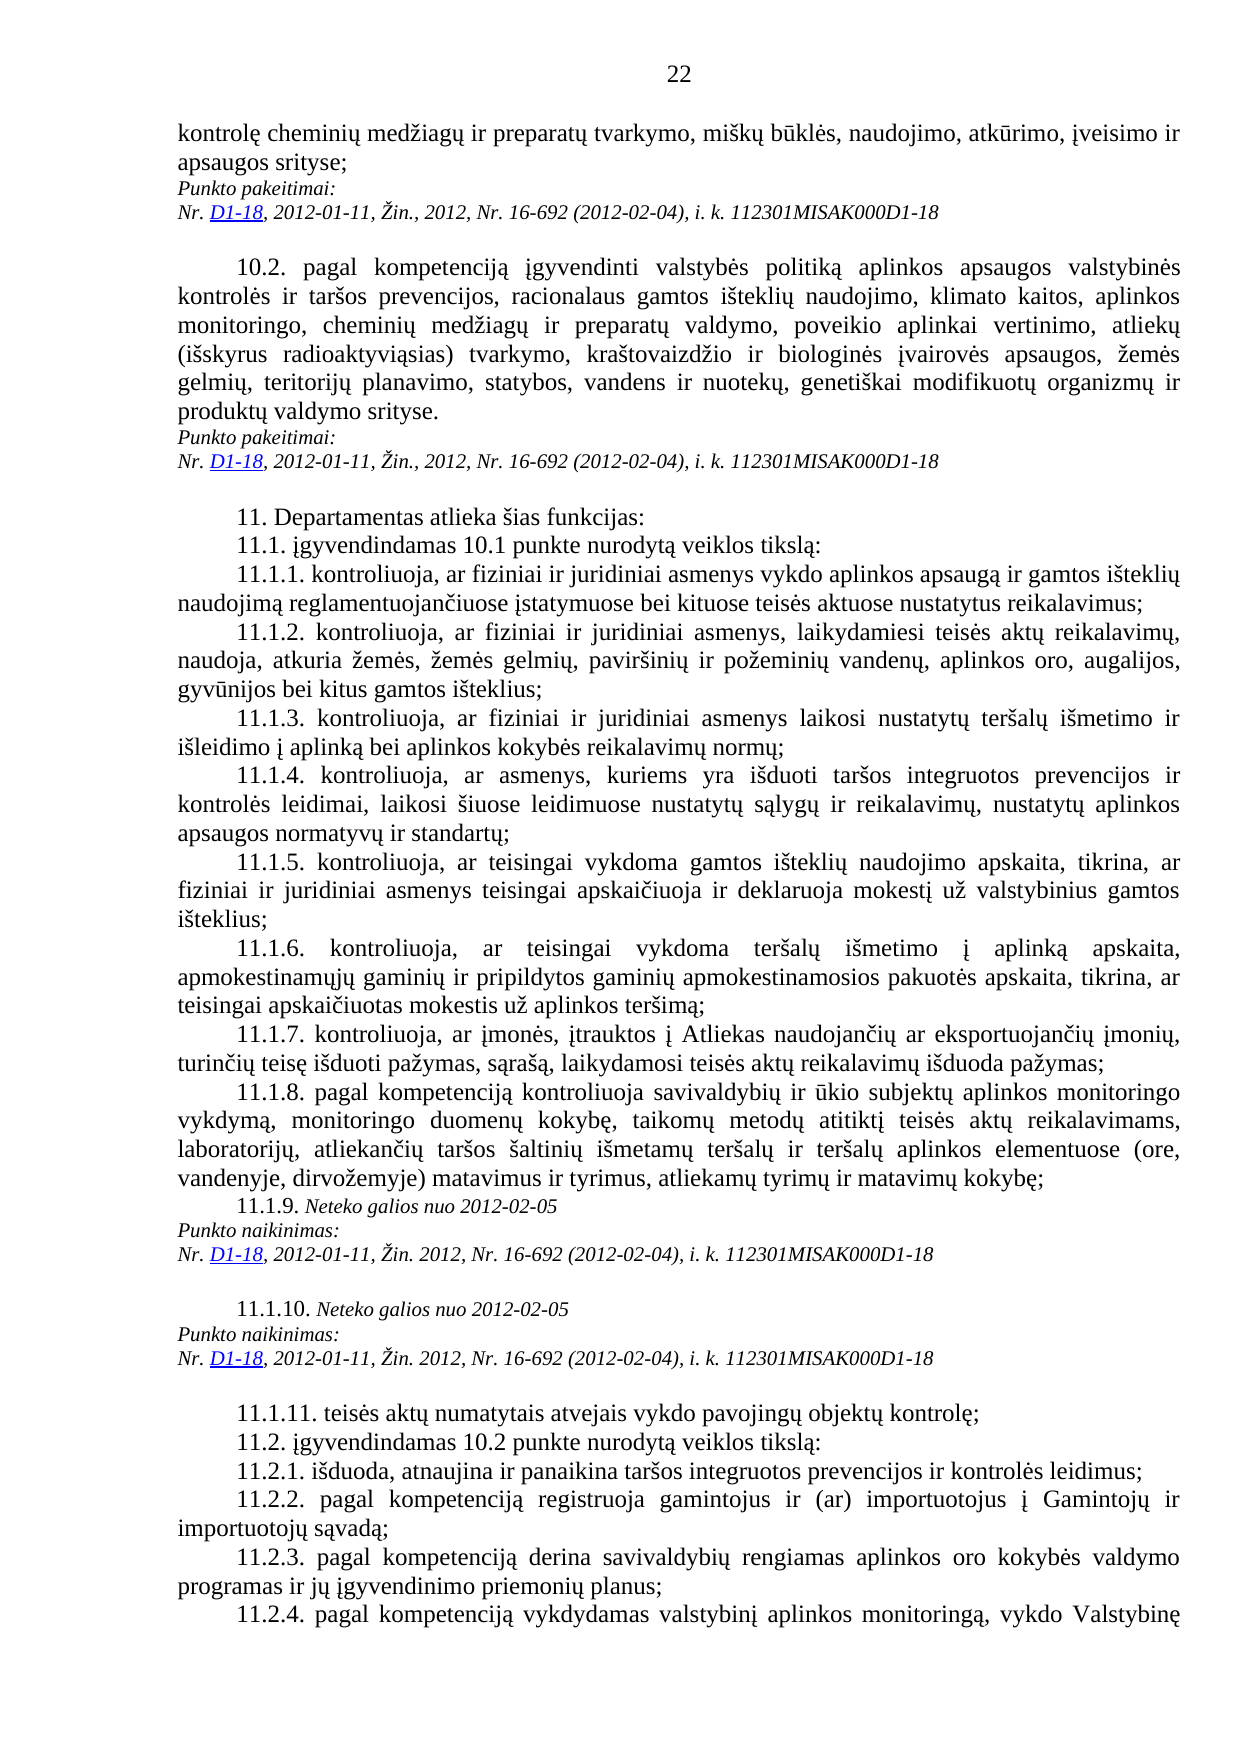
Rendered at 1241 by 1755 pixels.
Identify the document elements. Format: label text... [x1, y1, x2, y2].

text Nr. D1-18, 2012-01-11, Žin., 2012, Nr. 16-692 (2012-02-04), i. k. 112301MISAK000D1-18 [177, 449, 1181, 473]
text Nr. D1-18, 2012-01-11, Žin., 2012, Nr. 16-692 (2012-02-04), i. k. 112301MISAK000D1-18 [177, 200, 1181, 224]
text 11.1. įgyvendindamas 10.1 punkte nurodytą veiklos tikslą: [177, 531, 1181, 559]
text Punkto pakeitimai: [177, 176, 1181, 200]
text Punkto naikinimas: [177, 1321, 1181, 1346]
text 10.2. pagal kompetenciją įgyvendinti valstybės politiką aplinkos apsaugos valstybinės kontrolės ir taršos prevencijos, racionalaus gamtos išteklių naudojimo, klimato kaitos, aplinkos monitoringo, cheminių medžiagų ir preparatų valdymo, poveikio aplinkai vertinimo, atliekų (išskyrus radioaktyviąsias) tvarkymo, kraštovaizdžio ir biologinės įvairovės apsaugos, žemės gelmių, teritorijų planavimo, statybos, vandens ir nuotekų, genetiškai modifikuotų organizmų ir produktų valdymo srityse. [177, 252, 1181, 425]
text 11.1.5. kontroliuoja, ar teisingai vykdoma gamtos išteklių naudojimo apskaita, tikrina, ar fiziniai ir juridiniai asmenys teisingai apskaičiuoja ir deklaruoja mokestį už valstybinius gamtos išteklius; [177, 847, 1181, 933]
text 11.2.2. pagal kompetenciją registruoja gamintojus ir (ar) importuotojus į Gamintojų ir importuotojų sąvadą; [177, 1484, 1181, 1542]
text 11.2.3. pagal kompetenciją derina savivaldybių rengiamas aplinkos oro kokybės valdymo programas ir jų įgyvendinimo priemonių planus; [177, 1542, 1181, 1599]
text 11.1.1. kontroliuoja, ar fiziniai ir juridiniai asmenys vykdo aplinkos apsaugą ir gamtos išteklių naudojimą reglamentuojančiuose įstatymuose bei kituose teisės aktuose nustatytus reikalavimus; [177, 559, 1181, 617]
text 11.1.9. Neteko galios nuo 2012-02-05 [177, 1192, 1181, 1218]
text 11.1.2. kontroliuoja, ar fiziniai ir juridiniai asmenys, laikydamiesi teisės aktų reikalavimų, naudoja, atkuria žemės, žemės gelmių, paviršinių ir požeminių vandenų, aplinkos oro, augalijos, gyvūnijos bei kitus gamtos išteklius; [177, 617, 1181, 703]
text 11.1.8. pagal kompetenciją kontroliuoja savivaldybių ir ūkio subjektų aplinkos monitoringo vykdymą, monitoringo duomenų kokybę, taikomų metodų atitiktį teisės aktų reikalavimams, laboratorijų, atliekančių taršos šaltinių išmetamų teršalų ir teršalų aplinkos elementuose (ore, vandenyje, dirvožemyje) matavimus ir tyrimus, atliekamų tyrimų ir matavimų kokybę; [177, 1077, 1181, 1192]
text 11.2. įgyvendindamas 10.2 punkte nurodytą veiklos tikslą: [177, 1427, 1181, 1456]
text 11.2.4. pagal kompetenciją vykdydamas valstybinį aplinkos monitoringą, vykdo Valstybinę [177, 1599, 1181, 1628]
text Nr. D1-18, 2012-01-11, Žin. 2012, Nr. 16-692 (2012-02-04), i. k. 112301MISAK000D1-18 [177, 1242, 1181, 1266]
text 11.1.10. Neteko galios nuo 2012-02-05 [177, 1295, 1181, 1321]
text 11.1.7. kontroliuoja, ar įmonės, įtrauktos į Atliekas naudojančių ar eksportuojančių įmonių, turinčių teisę išduoti pažymas, sąrašą, laikydamosi teisės aktų reikalavimų išduoda pažymas; [177, 1019, 1181, 1077]
text 11.1.11. teisės aktų numatytais atvejais vykdo pavojingų objektų kontrolę; [177, 1398, 1181, 1427]
text 11.1.4. kontroliuoja, ar asmenys, kuriems yra išduoti taršos integruotos prevencijos ir kontrolės leidimai, laikosi šiuose leidimuose nustatytų sąlygų ir reikalavimų, nustatytų aplinkos apsaugos normatyvų ir standartų; [177, 761, 1181, 847]
text 11.1.6. kontroliuoja, ar teisingai vykdoma teršalų išmetimo į aplinką apskaita, apmokestinamųjų gaminių ir pripildytos gaminių apmokestinamosios pakuotės apskaita, tikrina, ar teisingai apskaičiuotas mokestis už aplinkos teršimą; [177, 933, 1181, 1019]
text 11.2.1. išduoda, atnaujina ir panaikina taršos integruotos prevencijos ir kontrolės leidimus; [177, 1456, 1181, 1484]
text Punkto naikinimas: [177, 1218, 1181, 1242]
text Nr. D1-18, 2012-01-11, Žin. 2012, Nr. 16-692 (2012-02-04), i. k. 112301MISAK000D1-18 [177, 1346, 1181, 1369]
text kontrolę cheminių medžiagų ir preparatų tvarkymo, miškų būklės, naudojimo, atkūrimo, įveisimo ir apsaugos srityse; [177, 118, 1181, 176]
text 11. Departamentas atlieka šias funkcijas: [177, 502, 1181, 531]
text 11.1.3. kontroliuoja, ar fiziniai ir juridiniai asmenys laikosi nustatytų teršalų išmetimo ir išleidimo į aplinką bei aplinkos kokybės reikalavimų normų; [177, 703, 1181, 761]
text Punkto pakeitimai: [177, 425, 1181, 449]
